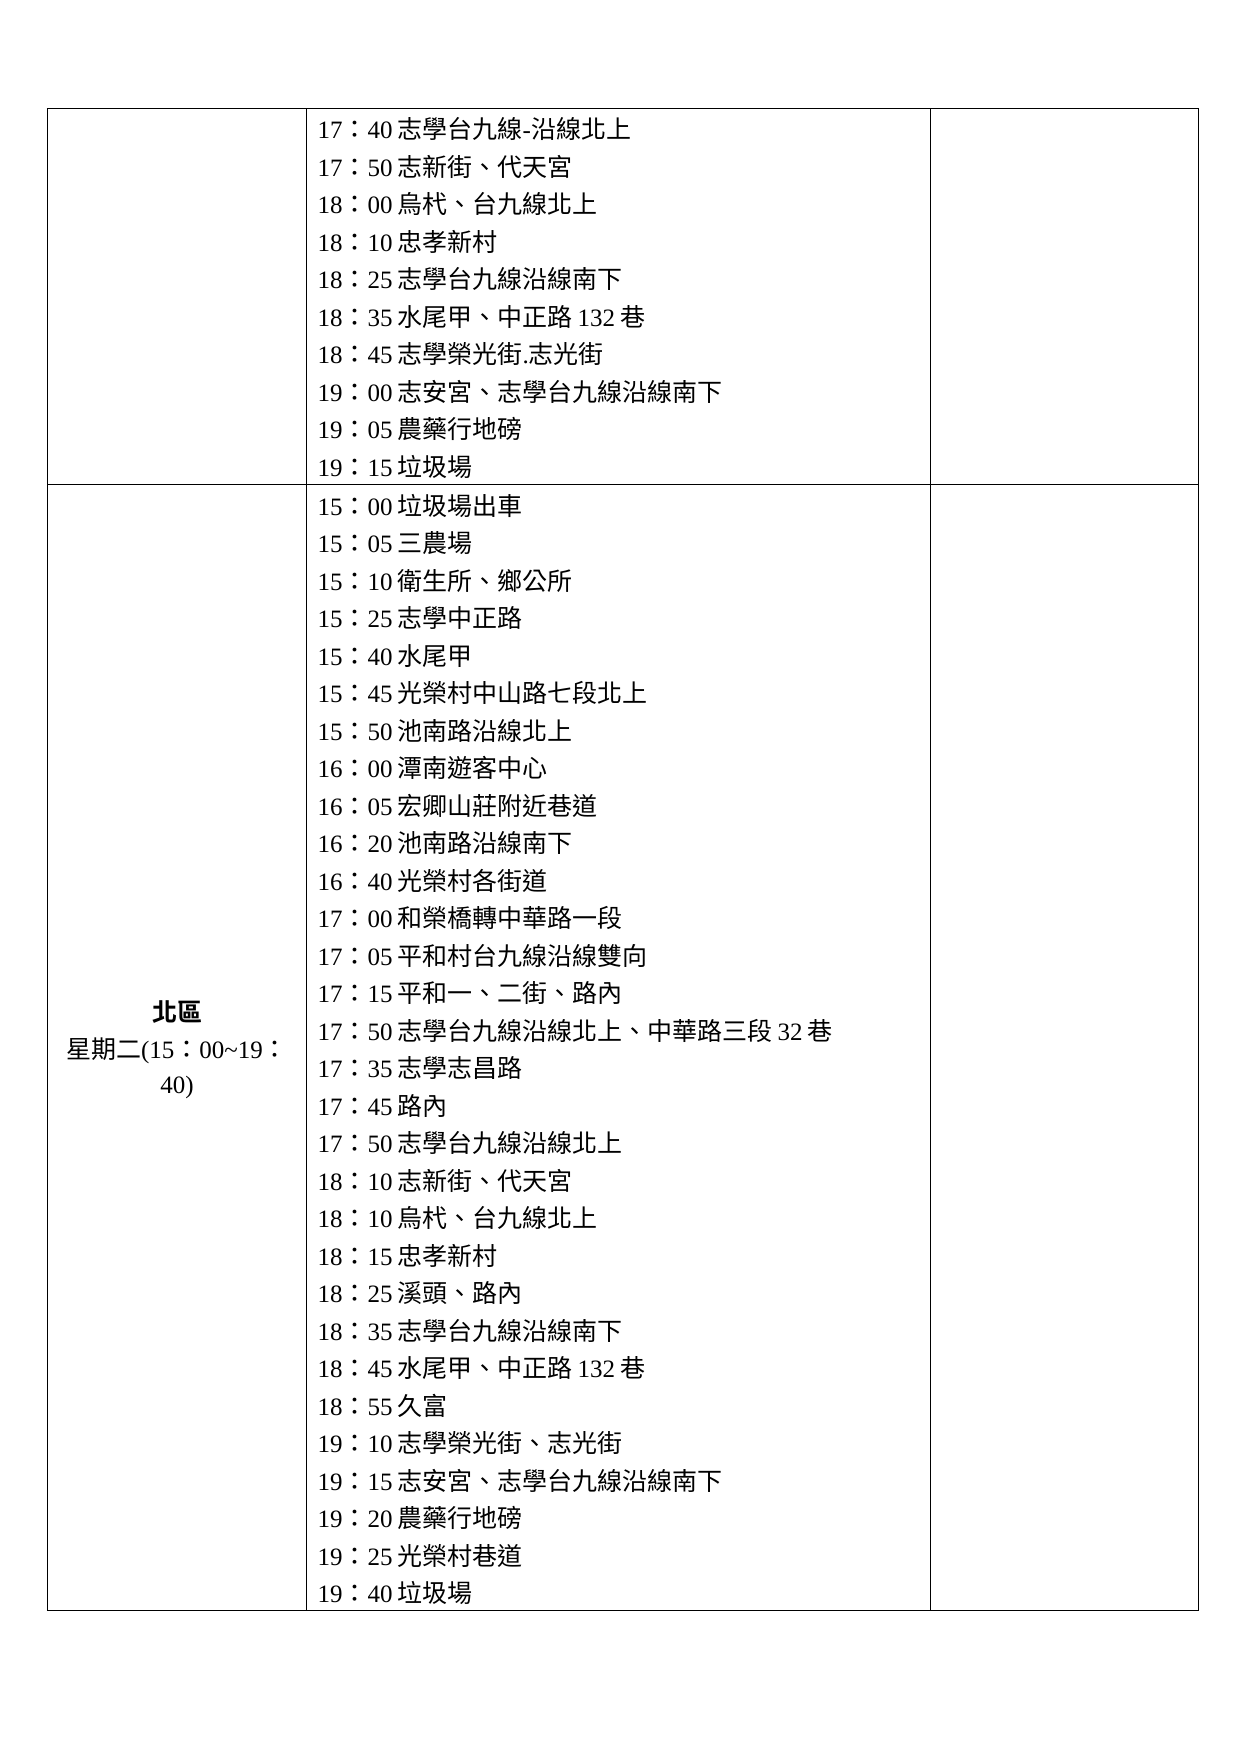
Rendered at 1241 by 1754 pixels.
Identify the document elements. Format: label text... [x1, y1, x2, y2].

table_cell 15：00垃圾場出車 15：05三農場 15：10衛生所、鄉公所 15：25志學中正路 15：40水尾甲 15：45光榮村中山路七段北上 15：50池南路沿線北上 16：00潭南遊客中心 16：05宏卿山莊附近巷道 16：20池南路沿線南下 16：40光榮村各街道 17：00和榮橋轉中華路一段 17：05平和村台九線沿線雙向 17：15平和一、二街、路內 17：50志學台九線沿線北上、中華路三段32巷 17：35志學志昌路 17：45路內 17：50志學台九線沿線北上 18：10志新街、代天宮 18：10烏杙、台九線北上 18：15忠孝新村 18：25溪頭、路內 18：35志學台九線沿線南下 18：45水尾甲、中正路132巷 18：55久富 19：10志學榮光街、志光街 19：15志安宮、志學台九線沿線南下 19：20農藥行地磅 19：25光榮村巷道 19：40垃圾場 [307, 485, 930, 1610]
table_cell [931, 485, 1198, 1610]
table_cell 北區 星期二(15：00~19：40) [48, 485, 306, 1610]
table_cell 17：40志學台九線-沿線北上 17：50志新街、代天宮 18：00烏杙、台九線北上 18：10忠孝新村 18：25志學台九線沿線南下 18：35水尾甲、中正路132巷 18：45志學榮光街.志光街 19：00志安宮、志學台九線沿線南下 19：05農藥行地磅 19：15垃圾場 [307, 109, 930, 484]
table_cell [48, 109, 306, 484]
table_cell [931, 109, 1198, 484]
